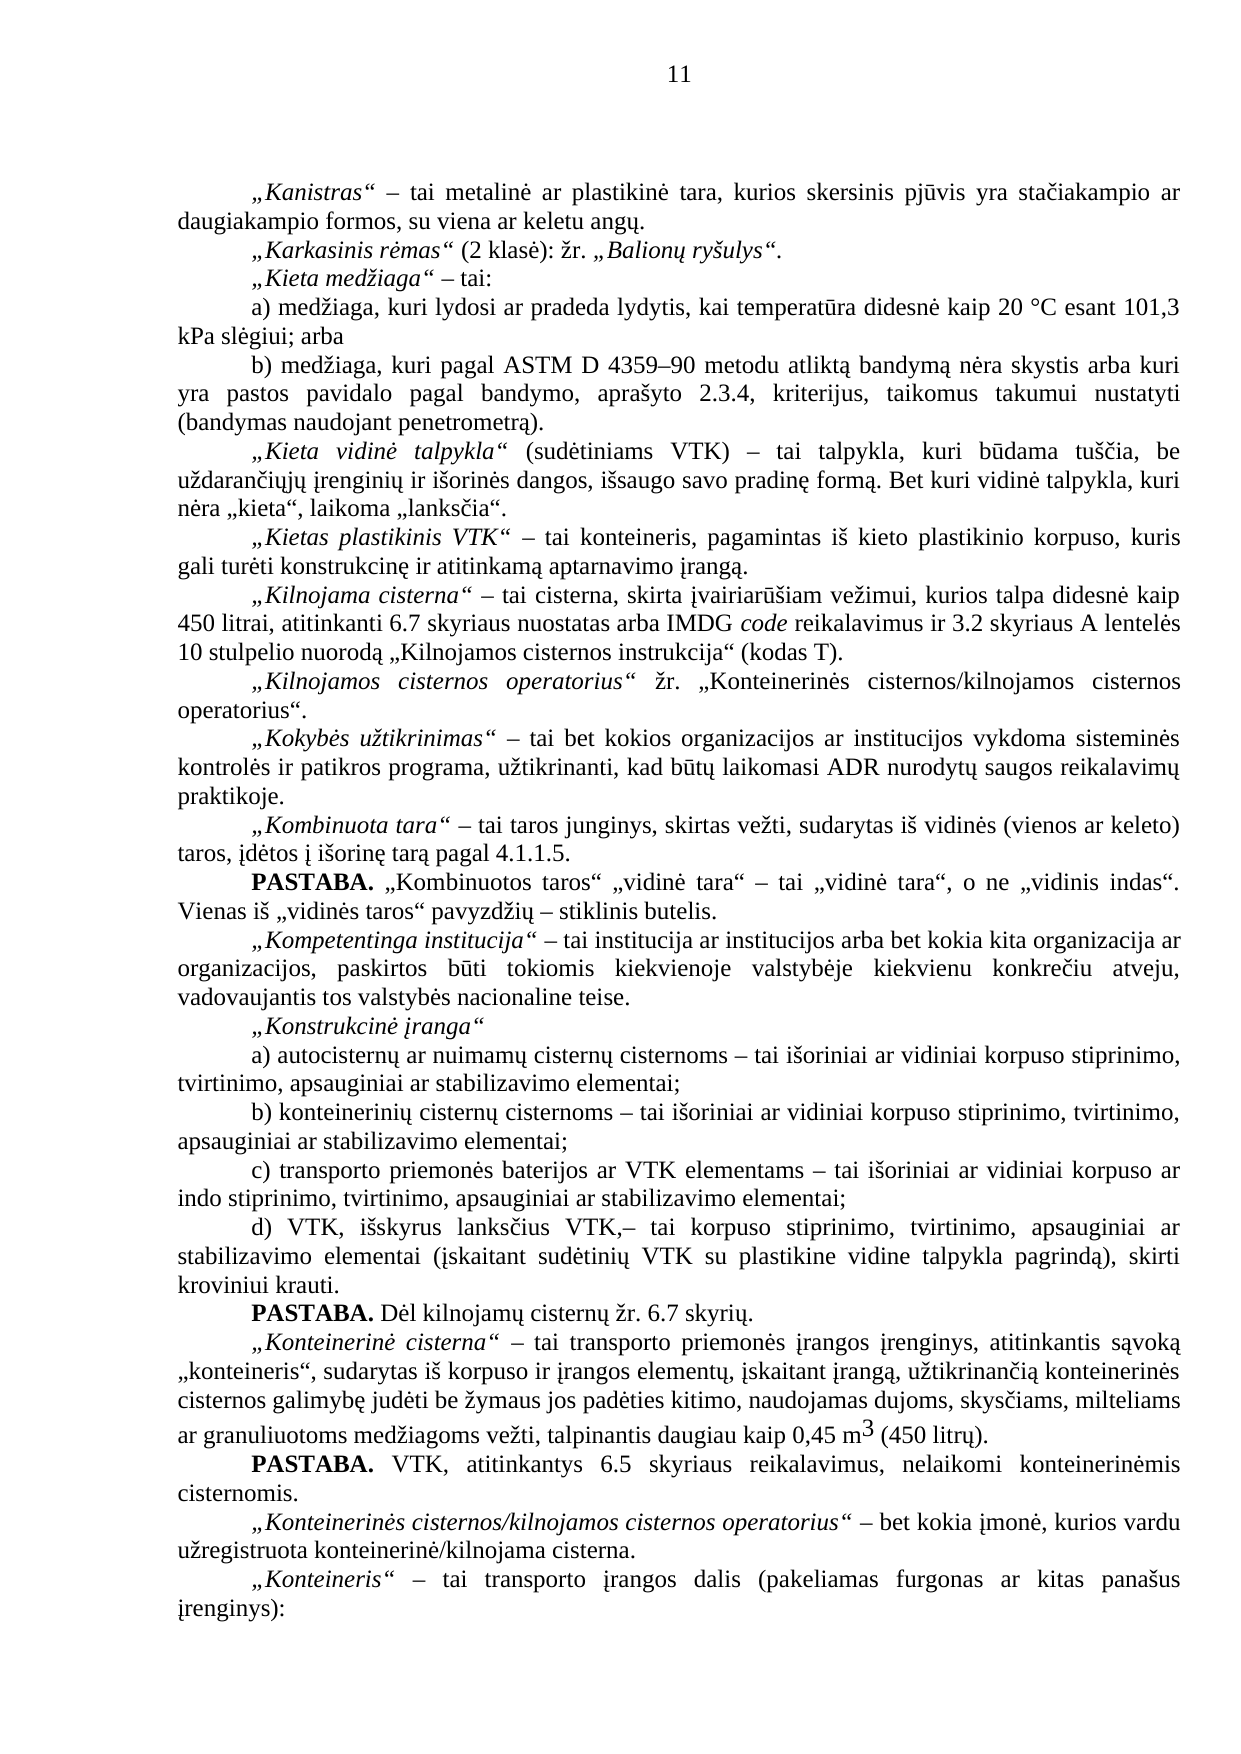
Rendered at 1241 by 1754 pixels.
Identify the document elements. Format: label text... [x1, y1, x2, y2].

text „Konteinerinės cisternos/kilnojamos cisternos operatorius“ – bet kokia įmonė, kurios vardu užregistruota konteinerinė/kilnojama cisterna. [177, 1507, 1181, 1564]
text „Kompetentinga institucija“ – tai institucija ar institucijos arba bet kokia kita organizacija ar organizacijos, paskirtos būti tokiomis kiekvienoje valstybėje kiekvienu konkrečiu atveju, vadovaujantis tos valstybės nacionaline teise. [177, 925, 1181, 1011]
text b) konteinerinių cisternų cisternoms – tai išoriniai ar vidiniai korpuso stiprinimo, tvirtinimo, apsauginiai ar stabilizavimo elementai; [177, 1097, 1181, 1155]
text a) autocisternų ar nuimamų cisternų cisternoms – tai išoriniai ar vidiniai korpuso stiprinimo, tvirtinimo, apsauginiai ar stabilizavimo elementai; [177, 1040, 1181, 1097]
text c) transporto priemonės baterijos ar VTK elementams – tai išoriniai ar vidiniai korpuso ar indo stiprinimo, tvirtinimo, apsauginiai ar stabilizavimo elementai; [177, 1155, 1181, 1212]
text b) medžiaga, kuri pagal ASTM D 4359–90 metodu atliktą bandymą nėra skystis arba kuri yra pastos pavidalo pagal bandymo, aprašyto 2.3.4, kriterijus, taikomus takumui nustatyti (bandymas naudojant penetrometrą). [177, 350, 1181, 436]
text „Kieta medžiaga“ – tai: [177, 263, 1181, 292]
text „Kokybės užtikrinimas“ – tai bet kokios organizacijos ar institucijos vykdoma sisteminės kontrolės ir patikros programa, užtikrinanti, kad būtų laikomasi ADR nurodytų saugos reikalavimų praktikoje. [177, 723, 1181, 810]
text PASTABA. VTK, atitinkantys 6.5 skyriaus reikalavimus, nelaikomi konteinerinėmis cisternomis. [177, 1449, 1181, 1507]
text „Konstrukcinė įranga“ [177, 1011, 1181, 1040]
text „Konteinerinė cisterna“ – tai transporto priemonės įrangos įrenginys, atitinkantis sąvoką „konteineris“, sudarytas iš korpuso ir įrangos elementų, įskaitant įrangą, užtikrinančią konteinerinės cisternos galimybę judėti be žymaus jos padėties kitimo, naudojamas dujoms, skysčiams, milteliams ar granuliuotoms medžiagoms vežti, talpinantis daugiau kaip 0,45 m3 (450 litrų). [177, 1327, 1181, 1449]
text PASTABA. Dėl kilnojamų cisternų žr. 6.7 skyrių. [177, 1298, 1181, 1327]
text a) medžiaga, kuri lydosi ar pradeda lydytis, kai temperatūra didesnė kaip 20 °C esant 101,3 kPa slėgiui; arba [177, 292, 1181, 350]
text d) VTK, išskyrus lanksčius VTK,– tai korpuso stiprinimo, tvirtinimo, apsauginiai ar stabilizavimo elementai (įskaitant sudėtinių VTK su plastikine vidine talpykla pagrindą), skirti kroviniui krauti. [177, 1212, 1181, 1298]
text „Kombinuota tara“ – tai taros junginys, skirtas vežti, sudarytas iš vidinės (vienos ar keleto) taros, įdėtos į išorinę tarą pagal 4.1.1.5. [177, 810, 1181, 867]
text „Kieta vidinė talpykla“ (sudėtiniams VTK) – tai talpykla, kuri būdama tuščia, be uždarančiųjų įrenginių ir išorinės dangos, išsaugo savo pradinę formą. Bet kuri vidinė talpykla, kuri nėra „kieta“, laikoma „lanksčia“. [177, 436, 1181, 522]
text „Konteineris“ – tai transporto įrangos dalis (pakeliamas furgonas ar kitas panašus įrenginys): [177, 1564, 1181, 1622]
text „Kilnojamos cisternos operatorius“ žr. „Konteinerinės cisternos/kilnojamos cisternos operatorius“. [177, 666, 1181, 723]
text „Kietas plastikinis VTK“ – tai konteineris, pagamintas iš kieto plastikinio korpuso, kuris gali turėti konstrukcinę ir atitinkamą aptarnavimo įrangą. [177, 522, 1181, 580]
text „Karkasinis rėmas“ (2 klasė): žr. „Balionų ryšulys“. [177, 235, 1181, 263]
text „Kanistras“ – tai metalinė ar plastikinė tara, kurios skersinis pjūvis yra stačiakampio ar daugiakampio formos, su viena ar keletu angų. [177, 177, 1181, 235]
text „Kilnojama cisterna“ – tai cisterna, skirta įvairiarūšiam vežimui, kurios talpa didesnė kaip 450 litrai, atitinkanti 6.7 skyriaus nuostatas arba IMDG code reikalavimus ir 3.2 skyriaus A lentelės 10 stulpelio nuorodą „Kilnojamos cisternos instrukcija“ (kodas T). [177, 580, 1181, 666]
text PASTABA. „Kombinuotos taros“ „vidinė tara“ – tai „vidinė tara“, o ne „vidinis indas“. Vienas iš „vidinės taros“ pavyzdžių – stiklinis butelis. [177, 867, 1181, 925]
